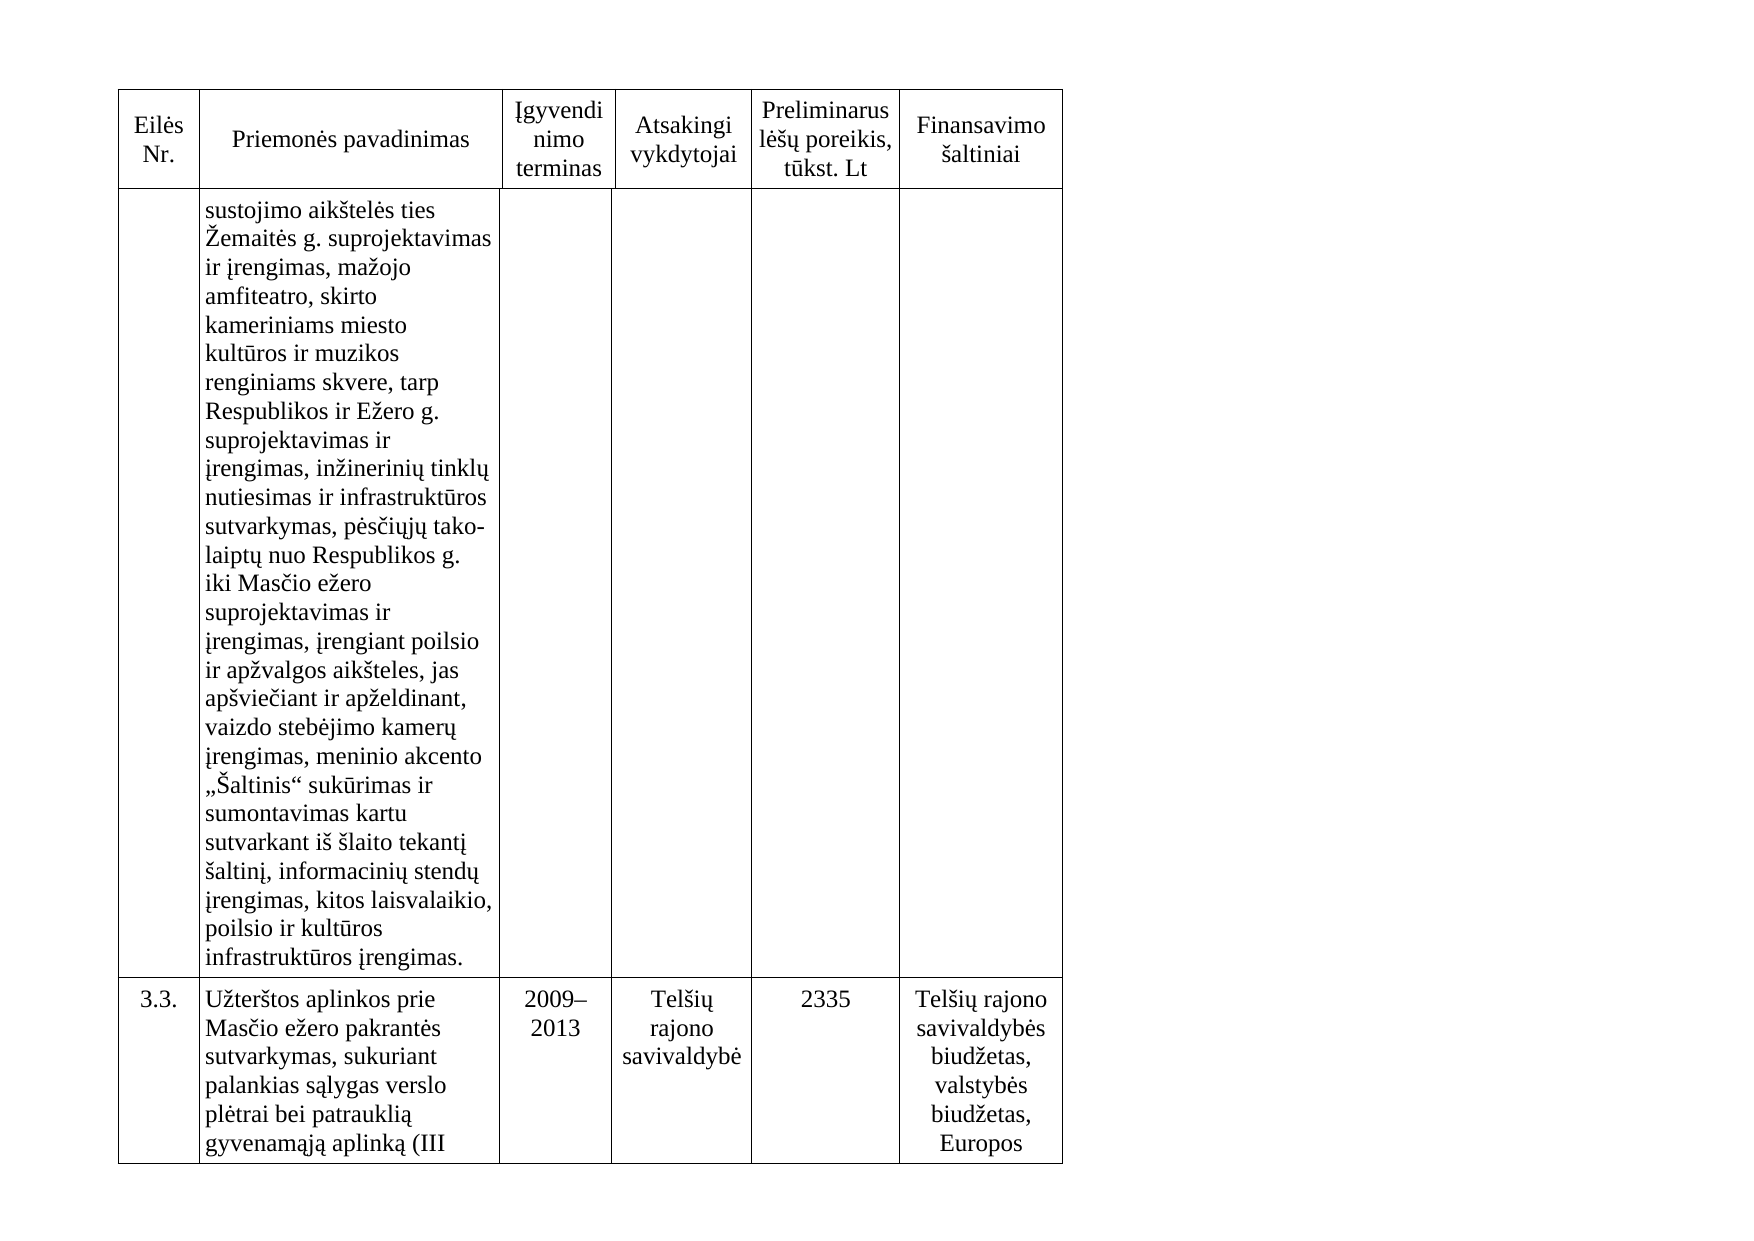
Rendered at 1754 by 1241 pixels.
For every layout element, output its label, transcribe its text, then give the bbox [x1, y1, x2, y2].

table_cell 2009–2013 [500, 978, 611, 1162]
table_cell [900, 189, 1062, 977]
table_cell Telšių rajono savivaldybės biudžetas, valstybės biudžetas, Europos [900, 978, 1062, 1162]
table_cell 2335 [752, 978, 899, 1162]
table_cell Telšių rajono savivaldybė [612, 978, 751, 1162]
table_cell [752, 189, 899, 977]
table_header Atsakingi vykdytojai [616, 90, 751, 188]
table_cell sustojimo aikštelės ties Žemaitės g. suprojektavimas ir įrengimas, mažojo amfiteatro, skirto kameriniams miesto kultūros ir muzikos renginiams skvere, tarp Respublikos ir Ežero g. suprojektavimas ir įrengimas, inžinerinių tinklų nutiesimas ir infrastruktūros sutvarkymas, pėsčiųjų tako-laiptų nuo Respublikos g. iki Masčio ežero suprojektavimas ir įrengimas, įrengiant poilsio ir apžvalgos aikšteles, jas apšviečiant ir apželdinant, vaizdo stebėjimo kamerų įrengimas, meninio akcento „Šaltinis“ sukūrimas ir sumontavimas kartu sutvarkant iš šlaito tekantį šaltinį, informacinių stendų įrengimas, kitos laisvalaikio, poilsio ir kultūros infrastruktūros įrengimas. [200, 189, 499, 977]
table_header Įgyvendinimo terminas [503, 90, 615, 188]
table_cell Užterštos aplinkos prie Masčio ežero pakrantės sutvarkymas, sukuriant palankias sąlygas verslo plėtrai bei patrauklią gyvenamąją aplinką (III [200, 978, 499, 1162]
table_cell 3.3. [119, 978, 199, 1162]
table_cell [612, 189, 751, 977]
table_cell [500, 189, 611, 977]
table_cell [119, 189, 199, 977]
table_header Eilės Nr. [119, 90, 199, 188]
table_header Priemonės pavadinimas [200, 90, 502, 188]
table_header Preliminarus lėšų poreikis, tūkst. Lt [752, 90, 899, 188]
table_header Finansavimo šaltiniai [900, 90, 1062, 188]
